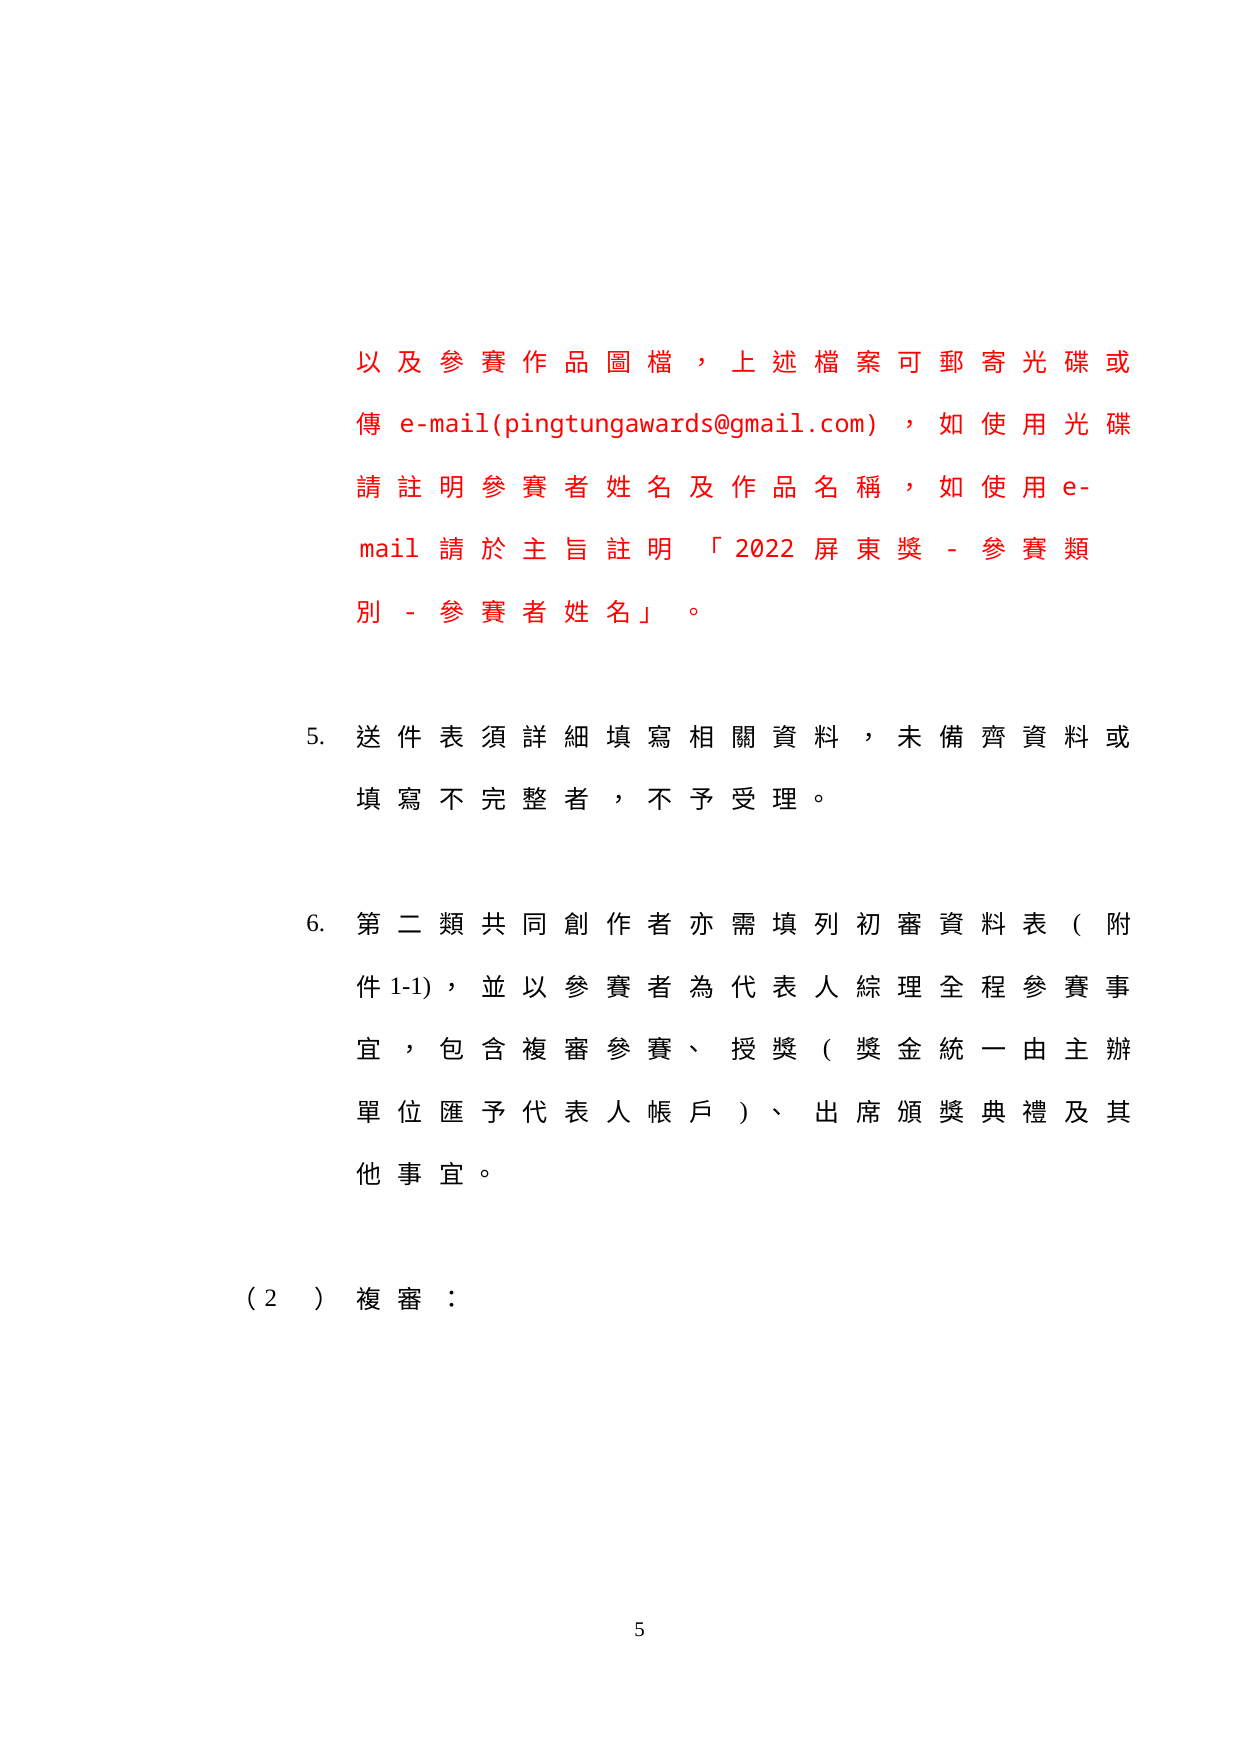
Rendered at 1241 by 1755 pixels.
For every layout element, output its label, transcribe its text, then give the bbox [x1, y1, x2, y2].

list 第二類共同創作者亦需填列初審資料表(附件1-1)，並以參賽者為代表人綜理全程參賽事宜，包含複審參賽、授獎(獎金統一由主辦單位匯予代表人帳戶)、出席頒獎典禮及其他事宜。 [278, 881, 1139, 1194]
list 送件表須詳細填寫相關資料，未備齊資料或填寫不完整者，不予受理。 [278, 694, 1139, 819]
list 每件參賽作品須繳交含初審資料表(附件1-1)與初審徵件作品表(附件1-2)Word格式電子檔，以及參賽作品圖檔，上述檔案可郵寄光碟或傳e-mail(pingtungawards@gmail.com)，如使用光碟請註明參賽者姓名及作品名稱，如使用e-mail請於主旨註明「2022屏東獎-參賽類別-參賽者姓名」。 [278, 319, 1139, 631]
list 複審： [208, 1256, 1139, 1319]
